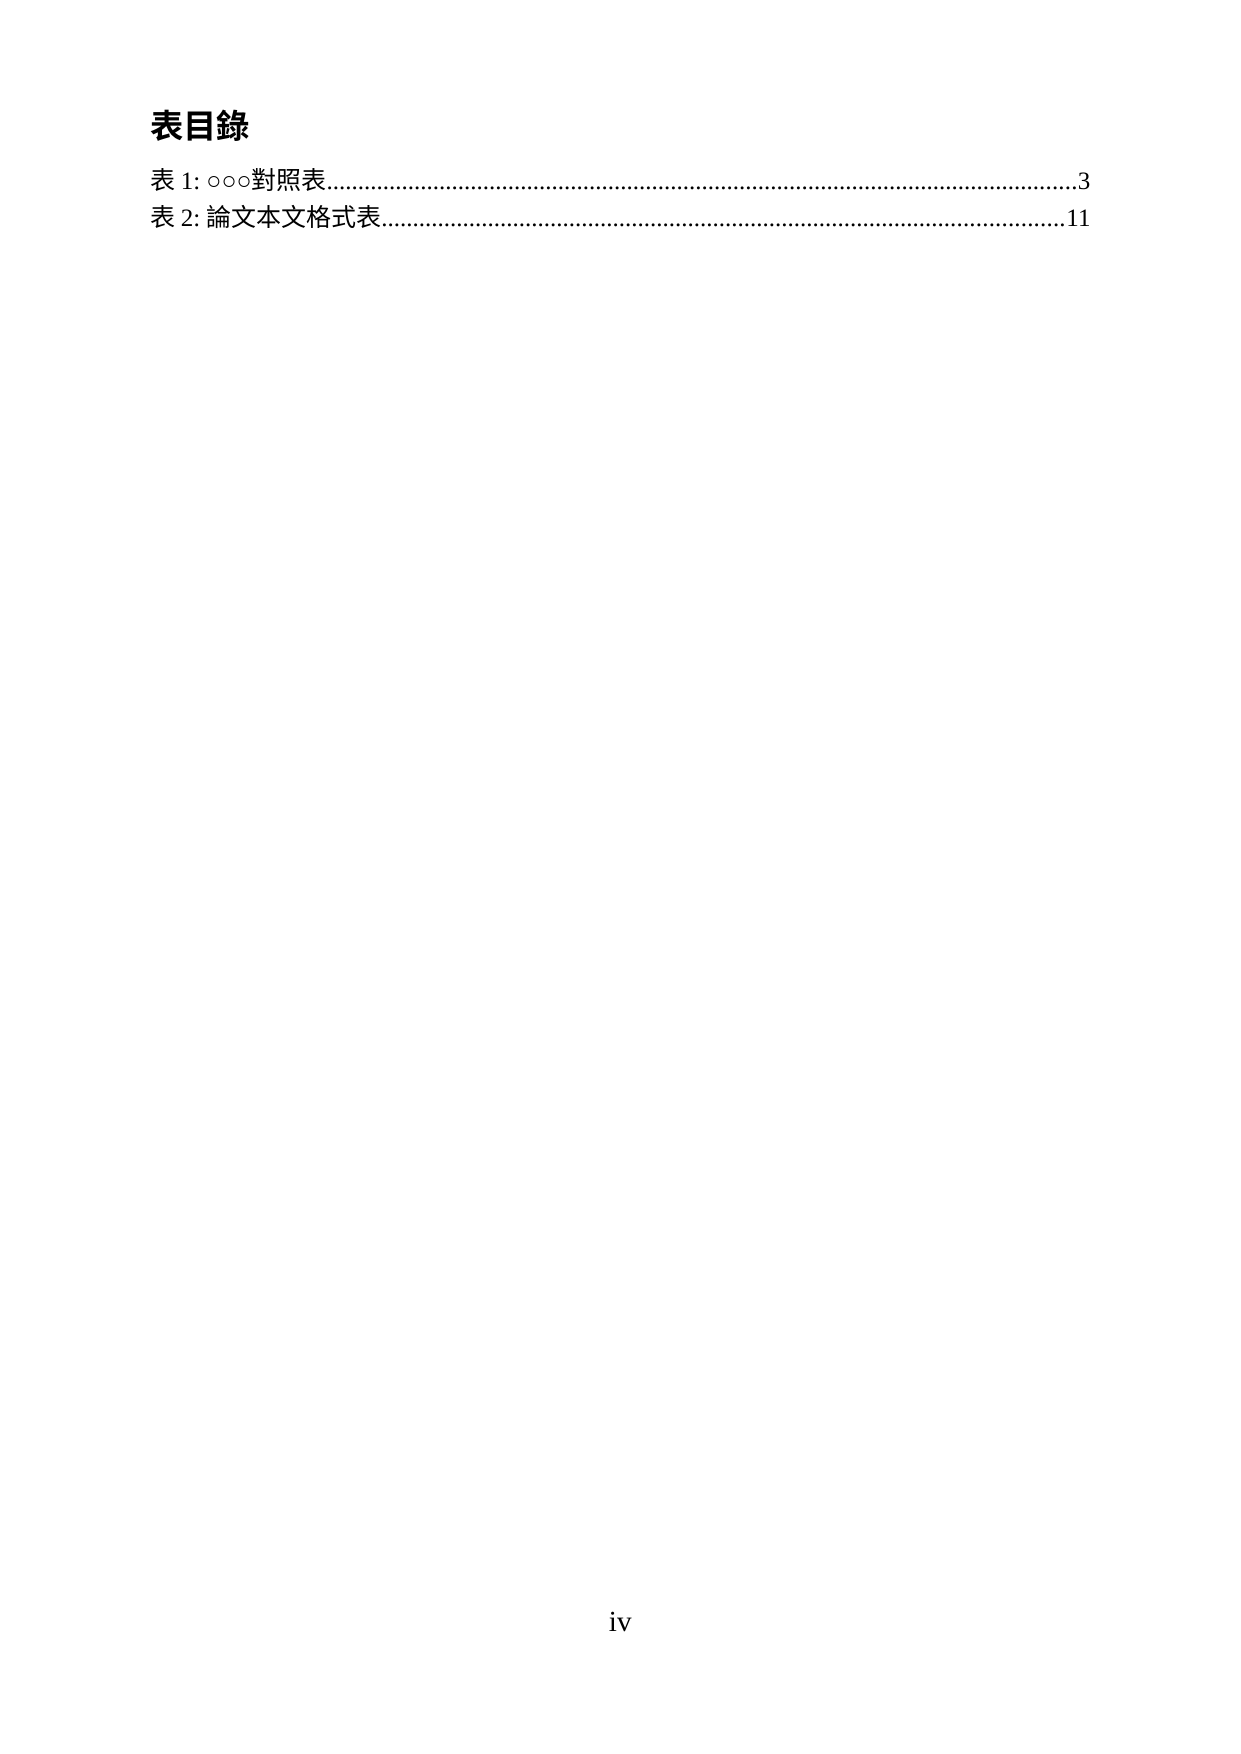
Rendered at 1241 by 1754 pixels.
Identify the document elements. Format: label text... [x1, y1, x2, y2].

text 表 1: ○○○對照表 3 [150, 161, 1090, 197]
subtitle 表目錄 [150, 100, 1090, 148]
text 表 2: 論文本文格式表 11 [150, 197, 1090, 233]
